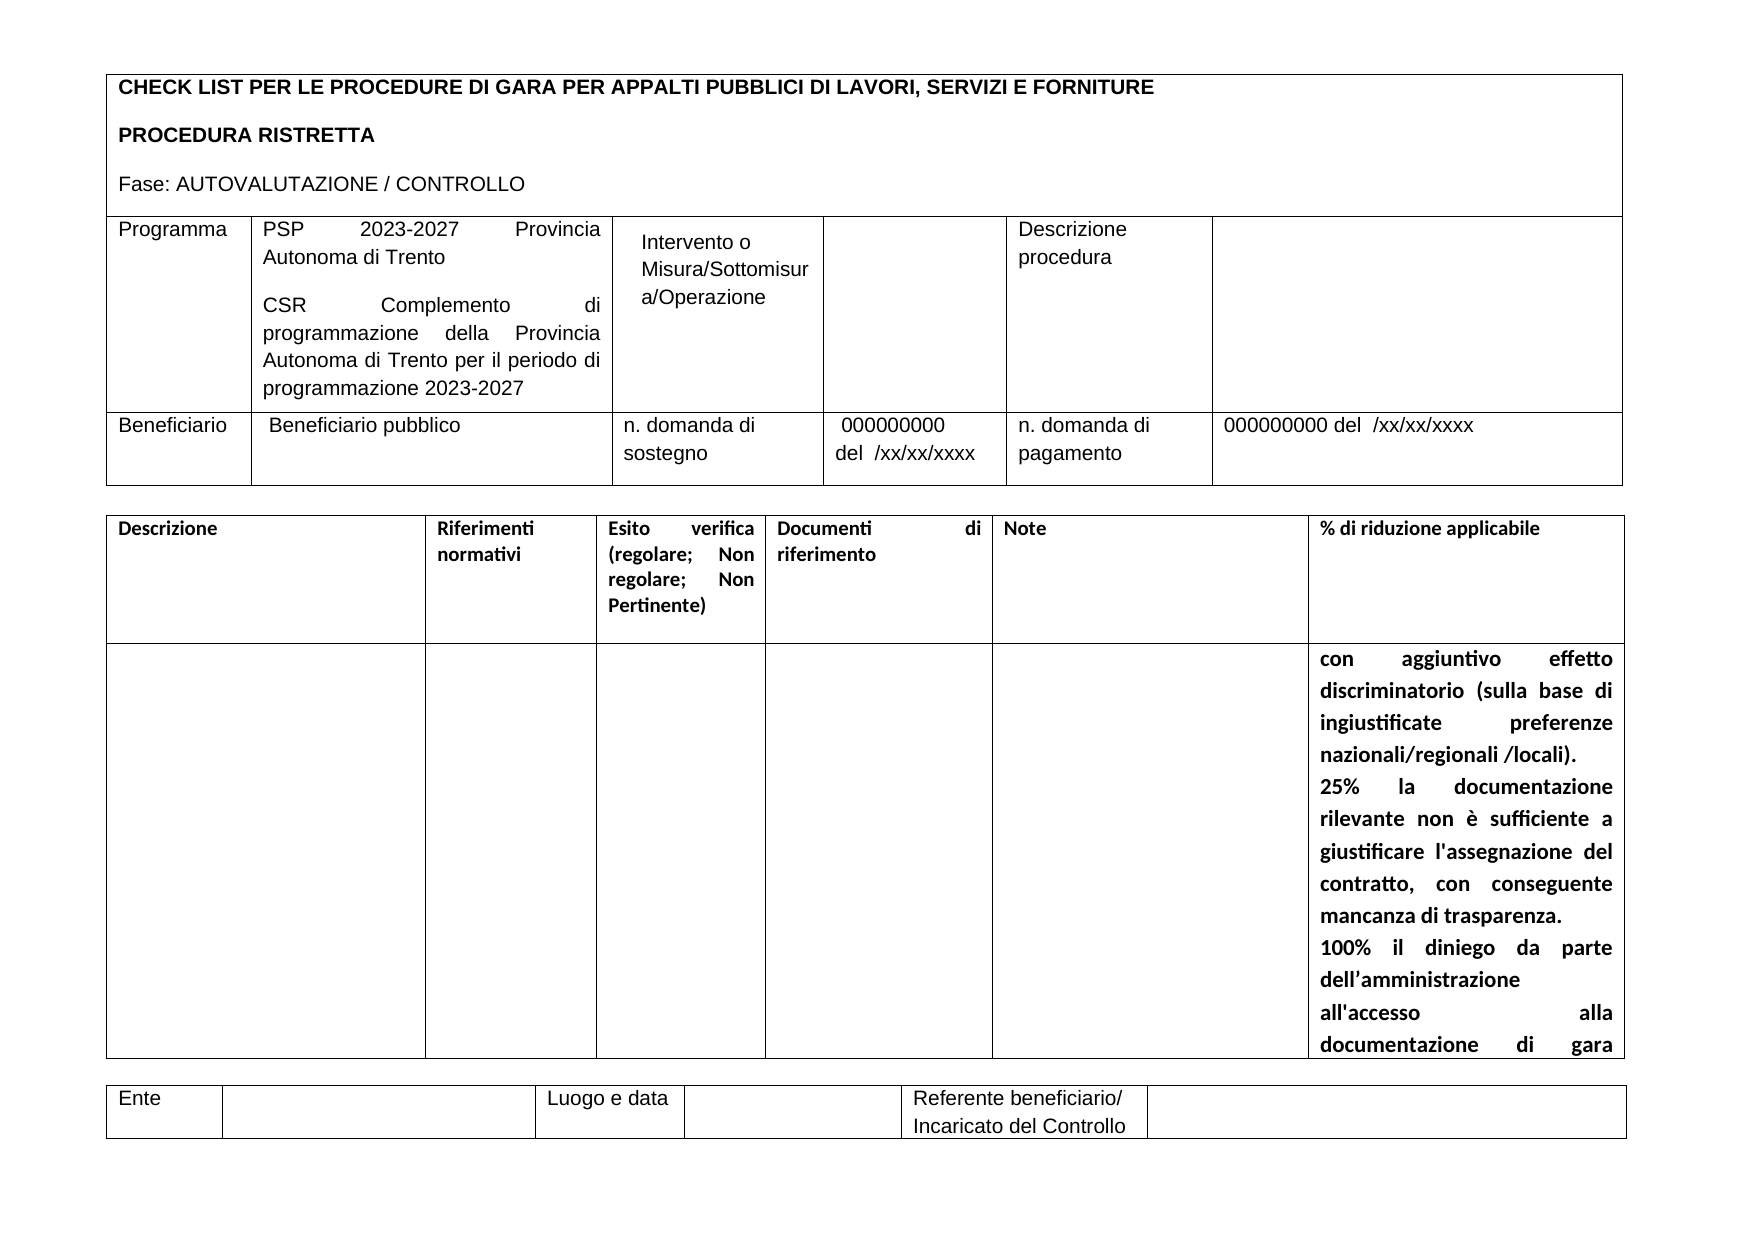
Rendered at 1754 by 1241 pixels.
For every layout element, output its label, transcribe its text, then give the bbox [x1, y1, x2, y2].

table_cell [993, 644, 1308, 1058]
table_header % di riduzione applicabile [1309, 516, 1624, 643]
table_header Esito verifica (regolare; Non regolare; Non Pertinente) [597, 516, 765, 643]
table_cell [107, 644, 425, 1058]
table_cell [597, 644, 765, 1058]
table_header Riferimenti normativi [426, 516, 596, 643]
table_header Note [993, 516, 1308, 643]
table_cell [426, 644, 596, 1058]
table_header Descrizione [107, 516, 425, 643]
table_header Documenti di riferimento [766, 516, 992, 643]
table_cell con aggiuntivo effetto discriminatorio (sulla base di ingiustificate preferenze nazionali/regionali /locali). 25% la documentazione rilevante non è sufficiente a giustificare l'assegnazione del contratto, con conseguente mancanza di trasparenza. 100% il diniego da parte dell’amministrazione all'accesso alla documentazione di gara [1309, 644, 1624, 1058]
table_cell [766, 644, 992, 1058]
